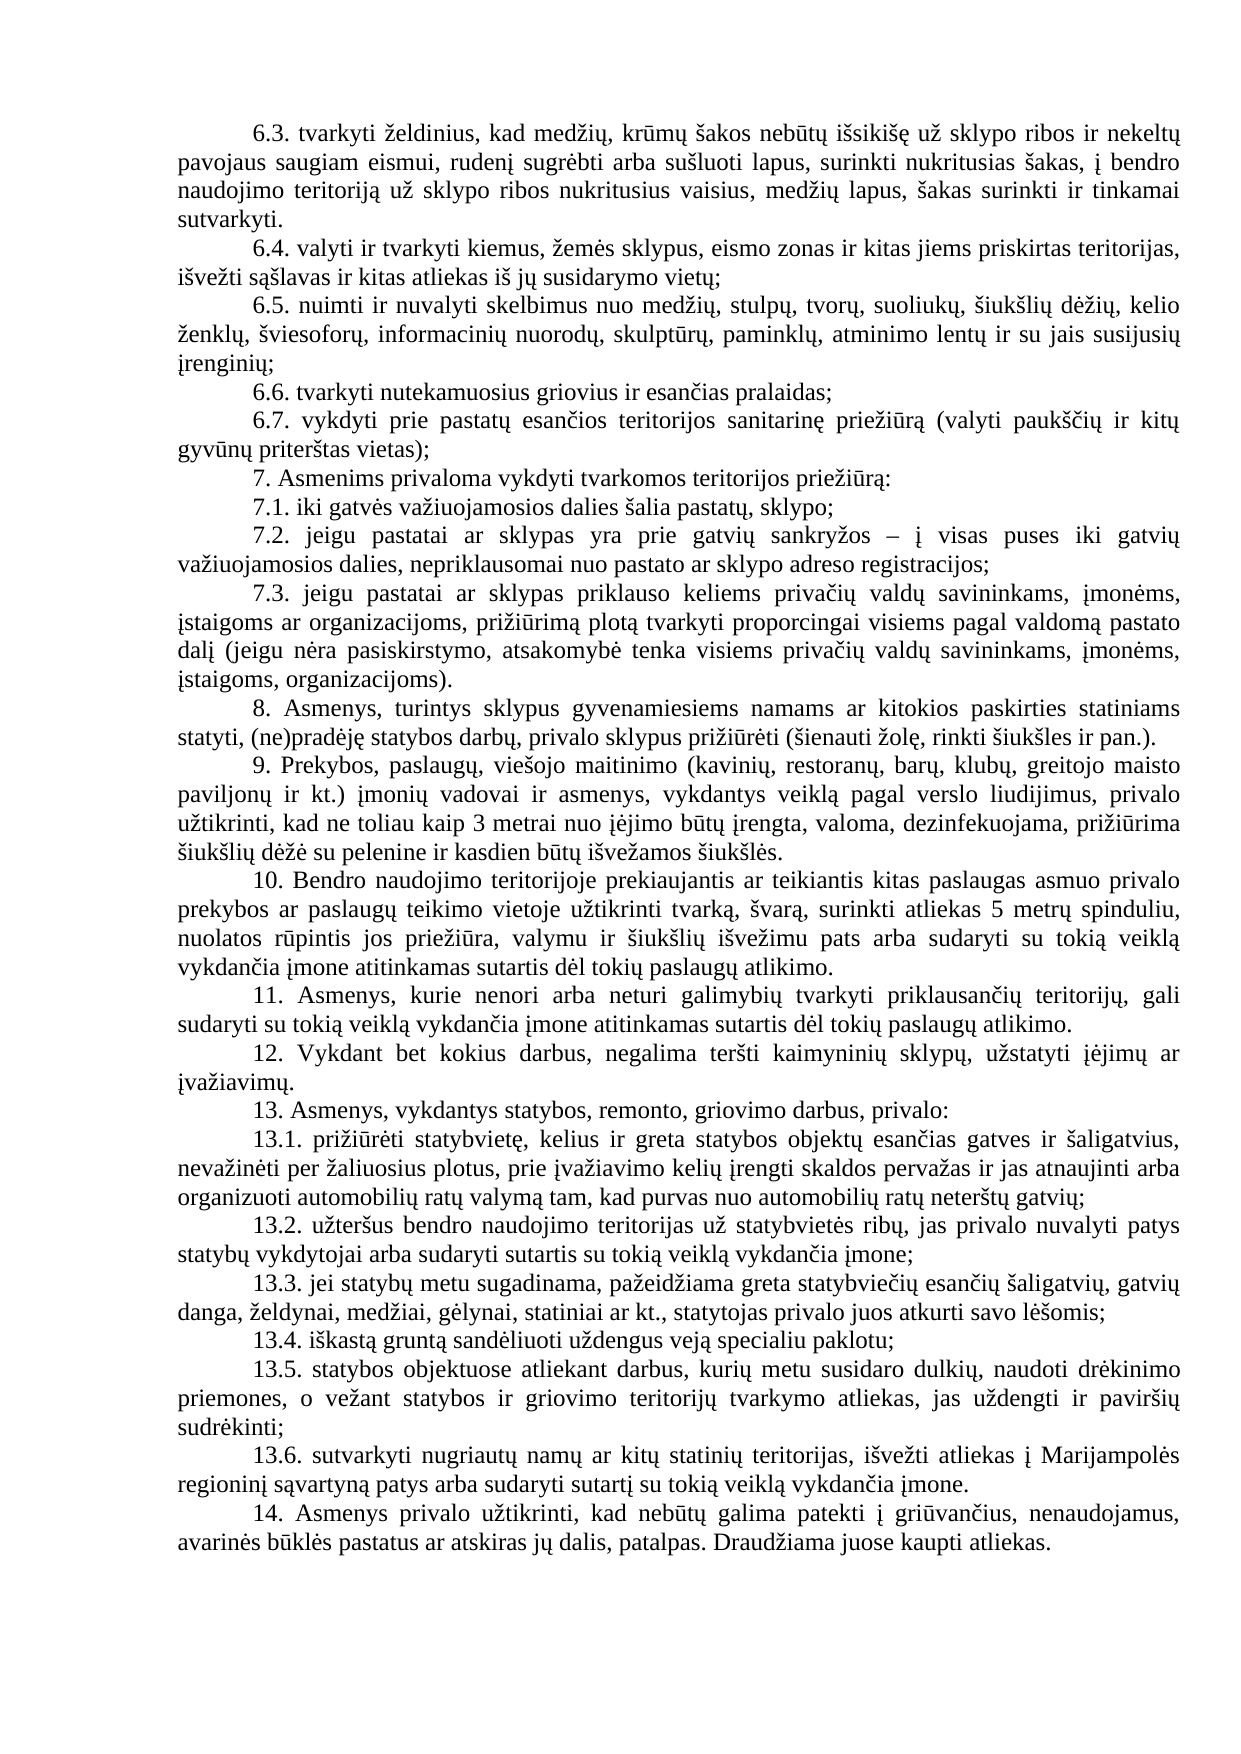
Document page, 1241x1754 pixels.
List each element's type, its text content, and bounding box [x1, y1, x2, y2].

text 6.4. valyti ir tvarkyti kiemus, žemės sklypus, eismo zonas ir kitas jiems priskirtas teritorijas, išvežti sąšlavas ir kitas atliekas iš jų susidarymo vietų; [177, 233, 1181, 291]
text 14. Asmenys privalo užtikrinti, kad nebūtų galima patekti į griūvančius, nenaudojamus, avarinės būklės pastatus ar atskiras jų dalis, patalpas. Draudžiama juose kaupti atliekas. [177, 1498, 1181, 1556]
text 7.1. iki gatvės važiuojamosios dalies šalia pastatų, sklypo; [177, 492, 1181, 521]
text 13.3. jei statybų metu sugadinama, pažeidžiama greta statybviečių esančių šaligatvių, gatvių danga, želdynai, medžiai, gėlynai, statiniai ar kt., statytojas privalo juos atkurti savo lėšomis; [177, 1268, 1181, 1326]
text 8. Asmenys, turintys sklypus gyvenamiesiems namams ar kitokios paskirties statiniams statyti, (ne)pradėję statybos darbų, privalo sklypus prižiūrėti (šienauti žolę, rinkti šiukšles ir pan.). [177, 693, 1181, 751]
text 12. Vykdant bet kokius darbus, negalima teršti kaimyninių sklypų, užstatyti įėjimų ar įvažiavimų. [177, 1038, 1181, 1096]
text 7.3. jeigu pastatai ar sklypas priklauso keliems privačių valdų savininkams, įmonėms, įstaigoms ar organizacijoms, prižiūrimą plotą tvarkyti proporcingai visiems pagal valdomą pastato dalį (jeigu nėra pasiskirstymo, atsakomybė tenka visiems privačių valdų savininkams, įmonėms, įstaigoms, organizacijoms). [177, 578, 1181, 693]
text 13. Asmenys, vykdantys statybos, remonto, griovimo darbus, privalo: [177, 1096, 1181, 1124]
text 13.2. užteršus bendro naudojimo teritorijas už statybvietės ribų, jas privalo nuvalyti patys statybų vykdytojai arba sudaryti sutartis su tokią veiklą vykdančia įmone; [177, 1211, 1181, 1268]
text 11. Asmenys, kurie nenori arba neturi galimybių tvarkyti priklausančių teritorijų, gali sudaryti su tokią veiklą vykdančia įmone atitinkamas sutartis dėl tokių paslaugų atlikimo. [177, 981, 1181, 1038]
text 6.5. nuimti ir nuvalyti skelbimus nuo medžių, stulpų, tvorų, suoliukų, šiukšlių dėžių, kelio ženklų, šviesoforų, informacinių nuorodų, skulptūrų, paminklų, atminimo lentų ir su jais susijusių įrenginių; [177, 291, 1181, 377]
text 7.2. jeigu pastatai ar sklypas yra prie gatvių sankryžos – į visas puses iki gatvių važiuojamosios dalies, nepriklausomai nuo pastato ar sklypo adreso registracijos; [177, 521, 1181, 578]
text 13.5. statybos objektuose atliekant darbus, kurių metu susidaro dulkių, naudoti drėkinimo priemones, o vežant statybos ir griovimo teritorijų tvarkymo atliekas, jas uždengti ir paviršių sudrėkinti; [177, 1354, 1181, 1441]
text 13.4. iškastą gruntą sandėliuoti uždengus veją specialiu paklotu; [177, 1326, 1181, 1354]
text 6.6. tvarkyti nutekamuosius griovius ir esančias pralaidas; [252, 377, 1181, 406]
text 6.7. vykdyti prie pastatų esančios teritorijos sanitarinę priežiūrą (valyti paukščių ir kitų gyvūnų priterštas vietas); [177, 406, 1181, 463]
text 9. Prekybos, paslaugų, viešojo maitinimo (kavinių, restoranų, barų, klubų, greitojo maisto paviljonų ir kt.) įmonių vadovai ir asmenys, vykdantys veiklą pagal verslo liudijimus, privalo užtikrinti, kad ne toliau kaip 3 metrai nuo įėjimo būtų įrengta, valoma, dezinfekuojama, prižiūrima šiukšlių dėžė su pelenine ir kasdien būtų išvežamos šiukšlės. [177, 751, 1181, 866]
text 13.1. prižiūrėti statybvietę, kelius ir greta statybos objektų esančias gatves ir šaligatvius, nevažinėti per žaliuosius plotus, prie įvažiavimo kelių įrengti skaldos pervažas ir jas atnaujinti arba organizuoti automobilių ratų valymą tam, kad purvas nuo automobilių ratų neterštų gatvių; [177, 1124, 1181, 1211]
text 13.6. sutvarkyti nugriautų namų ar kitų statinių teritorijas, išvežti atliekas į Marijampolės regioninį sąvartyną patys arba sudaryti sutartį su tokią veiklą vykdančia įmone. [177, 1441, 1181, 1498]
text 10. Bendro naudojimo teritorijoje prekiaujantis ar teikiantis kitas paslaugas asmuo privalo prekybos ar paslaugų teikimo vietoje užtikrinti tvarką, švarą, surinkti atliekas 5 metrų spinduliu, nuolatos rūpintis jos priežiūra, valymu ir šiukšlių išvežimu pats arba sudaryti su tokią veiklą vykdančia įmone atitinkamas sutartis dėl tokių paslaugų atlikimo. [177, 866, 1181, 981]
text 7. Asmenims privaloma vykdyti tvarkomos teritorijos priežiūrą: [177, 463, 1181, 492]
text 6.3. tvarkyti želdinius, kad medžių, krūmų šakos nebūtų išsikišę už sklypo ribos ir nekeltų pavojaus saugiam eismui, rudenį sugrėbti arba sušluoti lapus, surinkti nukritusias šakas, į bendro naudojimo teritoriją už sklypo ribos nukritusius vaisius, medžių lapus, šakas surinkti ir tinkamai sutvarkyti. [177, 118, 1181, 233]
